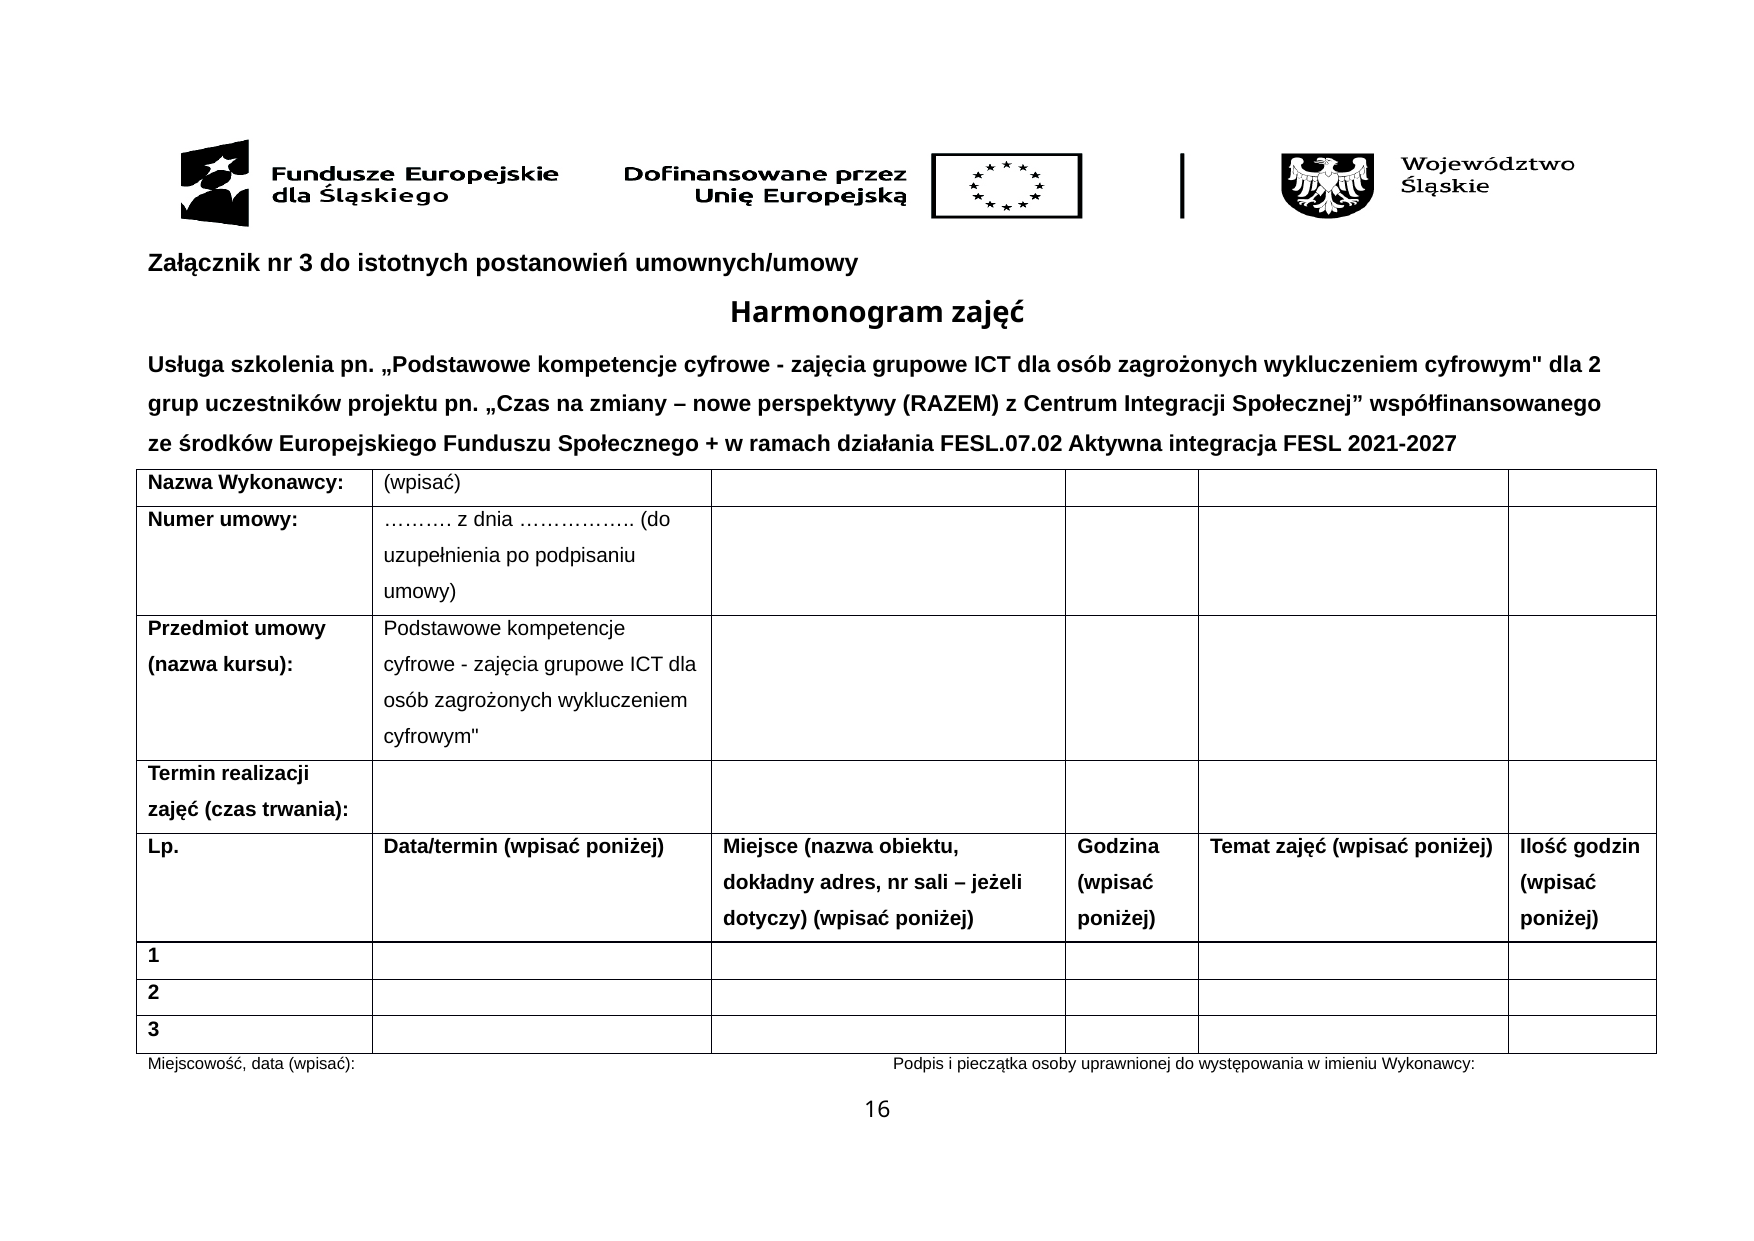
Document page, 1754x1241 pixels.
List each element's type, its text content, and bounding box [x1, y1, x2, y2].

table_cell [712, 943, 1065, 978]
table_cell Termin realizacji zajęć (czas trwania): [137, 761, 372, 833]
table_cell [1509, 1016, 1656, 1052]
table_cell [712, 761, 1065, 833]
table_cell [1066, 943, 1198, 978]
table_cell [1199, 507, 1508, 615]
table_cell [1509, 761, 1656, 833]
table_cell [1199, 616, 1508, 760]
table_cell [1066, 616, 1198, 760]
subtitle Załącznik nr 3 do istotnych postanowień umownych/umowy [148, 248, 1606, 277]
table_cell [1509, 616, 1656, 760]
table_cell [712, 616, 1065, 760]
table_cell Temat zajęć (wpisać poniżej) [1199, 834, 1508, 941]
text Usługa szkolenia pn. „Podstawowe kompetencje cyfrowe - zajęcia grupowe ICT dla osób zagrożonych wykluczeniem cyfrowym" dla 2 grup uczestników projektu pn. „Czas na zmiany – nowe perspektywy (RAZEM) z Centrum Integracji Społecznej” współfinansowanego ze środków Europejskiego Funduszu Społecznego + w ramach działania FESL.07.02 Aktywna integracja FESL 2021-2027 [148, 351, 1606, 456]
table_header (wpisać) [373, 470, 711, 506]
table_cell 2 [137, 980, 372, 1015]
table_cell Data/termin (wpisać poniżej) [373, 834, 711, 941]
table_cell [1199, 1016, 1508, 1052]
picture [147, 118, 1607, 248]
table_cell [1199, 943, 1508, 978]
table_cell [1509, 980, 1656, 1015]
table_cell [373, 761, 711, 833]
table_cell Miejsce (nazwa obiektu, dokładny adres, nr sali – jeżeli dotyczy) (wpisać poniżej) [712, 834, 1065, 941]
table_cell [373, 980, 711, 1015]
table_header [1509, 470, 1656, 506]
table_cell [1066, 507, 1198, 615]
table_header [712, 470, 1065, 506]
table_cell [712, 507, 1065, 615]
text Miejscowość, data (wpisać): Podpis i pieczątka osoby uprawnionej do występowania w imieniu Wykonawcy: [148, 1054, 1606, 1073]
table_cell ………. z dnia …………….. (do uzupełnienia po podpisaniu umowy) [373, 507, 711, 615]
table_cell Lp. [137, 834, 372, 941]
table_header Nazwa Wykonawcy: [137, 470, 372, 506]
table_cell [1066, 980, 1198, 1015]
text Harmonogram zajęć [148, 291, 1606, 331]
table_cell Godzina (wpisać poniżej) [1066, 834, 1198, 941]
table_header [1066, 470, 1198, 506]
table_cell Przedmiot umowy (nazwa kursu): [137, 616, 372, 760]
table_cell 3 [137, 1016, 372, 1052]
table_cell Numer umowy: [137, 507, 372, 615]
table_cell Podstawowe kompetencje cyfrowe - zajęcia grupowe ICT dla osób zagrożonych wykluczeniem cyfrowym" [373, 616, 711, 760]
table_cell [373, 943, 711, 978]
table_cell [1509, 943, 1656, 978]
table_header [1199, 470, 1508, 506]
table_cell [1199, 980, 1508, 1015]
table_cell [1509, 507, 1656, 615]
table_cell [1199, 761, 1508, 833]
table_cell [712, 1016, 1065, 1052]
table_cell [1066, 761, 1198, 833]
table_cell [712, 980, 1065, 1015]
table_cell 1 [137, 943, 372, 978]
table_cell [1066, 1016, 1198, 1052]
table_cell [373, 1016, 711, 1052]
table_cell Ilość godzin (wpisać poniżej) [1509, 834, 1656, 941]
